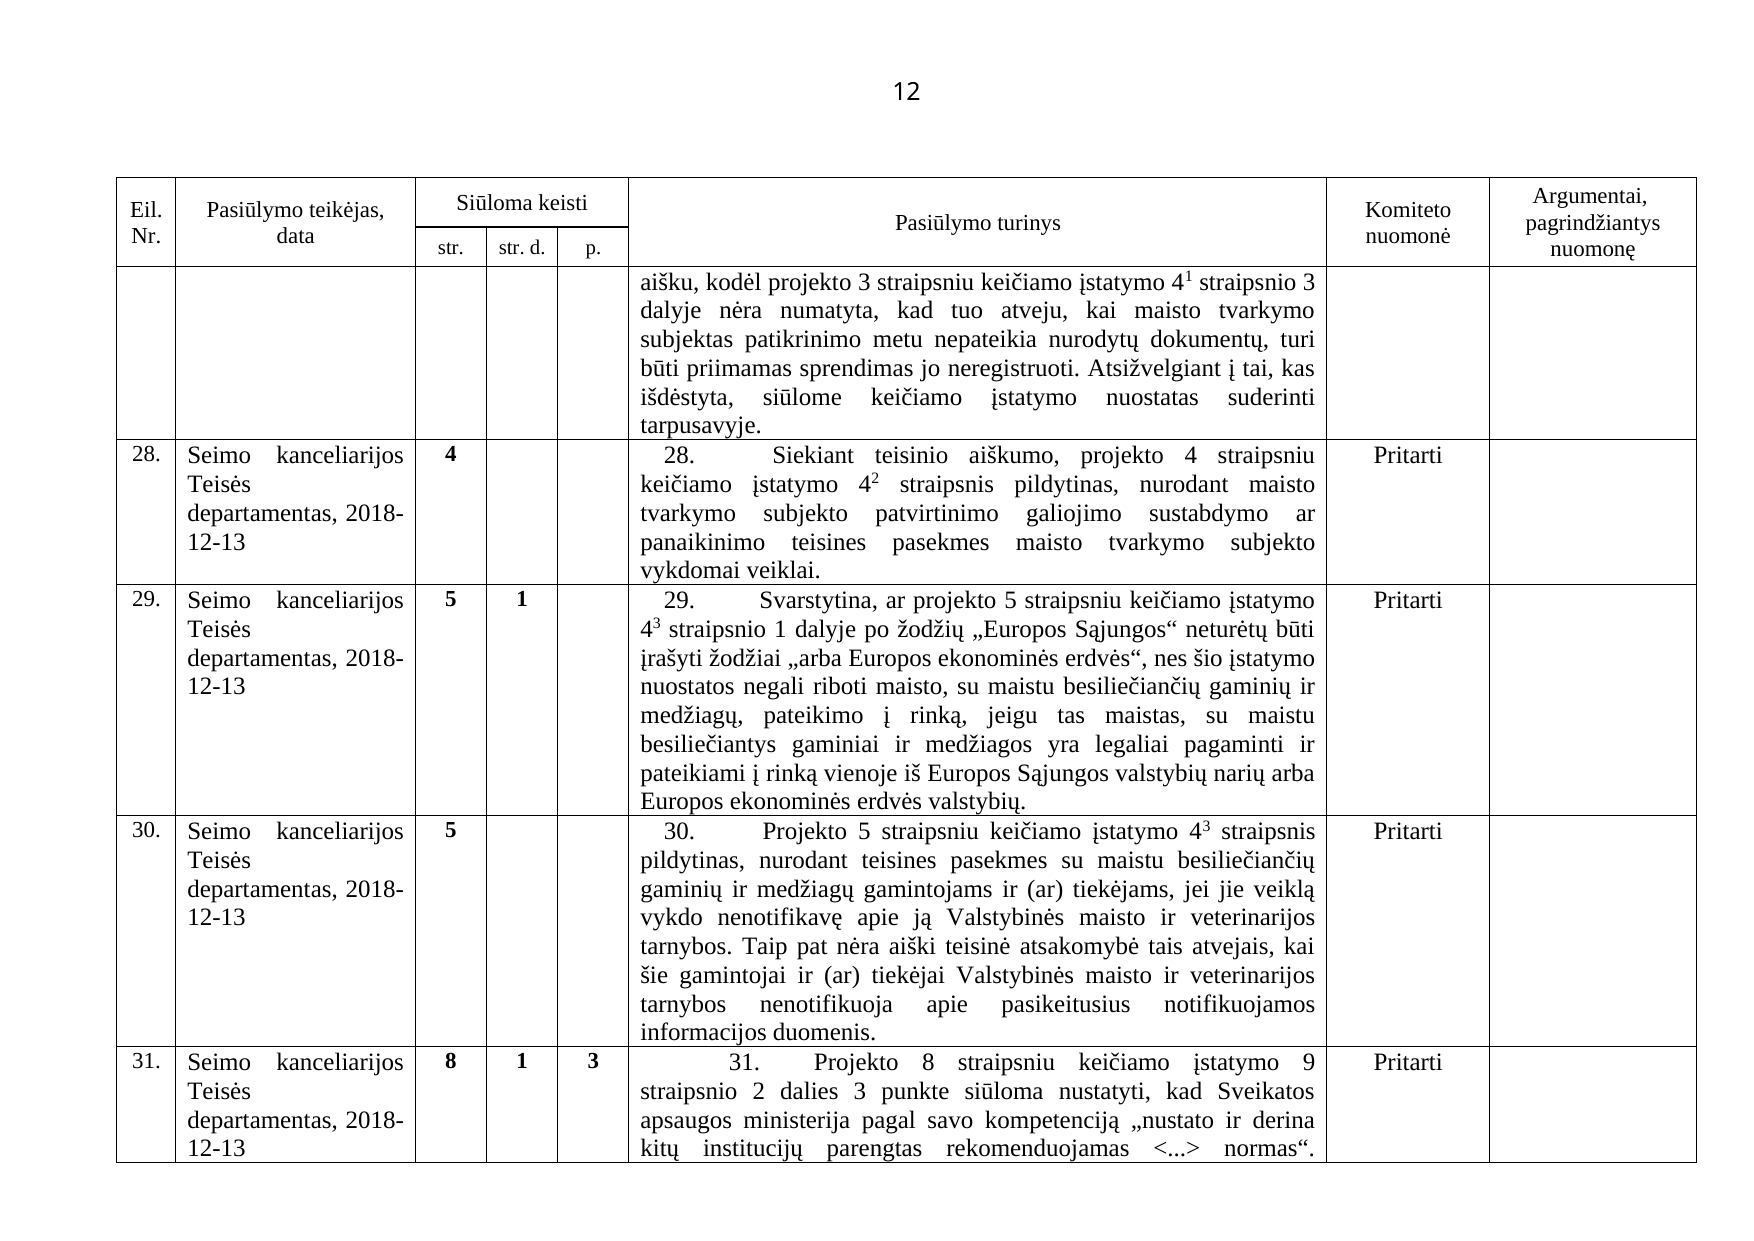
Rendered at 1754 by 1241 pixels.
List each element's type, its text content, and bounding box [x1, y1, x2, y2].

table_cell [1490, 585, 1696, 815]
table_cell Seimo kanceliarijos Teisės departamentas, 2018-12-13 [176, 440, 415, 584]
table_cell Pritarti [1327, 1047, 1489, 1162]
table_header Komiteto nuomonė [1327, 178, 1489, 266]
table_header Siūloma keisti [416, 178, 628, 226]
table_cell str. d. [487, 228, 557, 266]
table_cell 30. Projekto 5 straipsniu keičiamo įstatymo 43 straipsnis pildytinas, nurodant teisines pasekmes su maistu besiliečiančių gaminių ir medžiagų gamintojams ir (ar) tiekėjams, jei jie veiklą vykdo nenotifikavę apie ją Valstybinės maisto ir veterinarijos tarnybos. Taip pat nėra aiški teisinė atsakomybė tais atvejais, kai šie gamintojai ir (ar) tiekėjai Valstybinės maisto ir veterinarijos tarnybos nenotifikuoja apie pasikeitusius notifikuojamos informacijos duomenis. [629, 816, 1326, 1046]
table_cell [416, 267, 486, 439]
table_cell Pritarti [1327, 585, 1489, 815]
table_cell [558, 585, 628, 815]
table_cell 29. Svarstytina, ar projekto 5 straipsniu keičiamo įstatymo 43 straipsnio 1 dalyje po žodžių „Europos Sąjungos“ neturėtų būti įrašyti žodžiai „arba Europos ekonominės erdvės“, nes šio įstatymo nuostatos negali riboti maisto, su maistu besiliečiančių gaminių ir medžiagų, pateikimo į rinką, jeigu tas maistas, su maistu besiliečiantys gaminiai ir medžiagos yra legaliai pagaminti ir pateikiami į rinką vienoje iš Europos Sąjungos valstybių narių arba Europos ekonominės erdvės valstybių. [629, 585, 1326, 815]
table_cell aišku, kodėl projekto 3 straipsniu keičiamo įstatymo 41 straipsnio 3 dalyje nėra numatyta, kad tuo atveju, kai maisto tvarkymo subjektas patikrinimo metu nepateikia nurodytų dokumentų, turi būti priimamas sprendimas jo neregistruoti. Atsižvelgiant į tai, kas išdėstyta, siūlome keičiamo įstatymo nuostatas suderinti tarpusavyje. [629, 267, 1326, 439]
table_cell p. [558, 228, 628, 266]
table_cell 28. [117, 440, 175, 584]
table_cell 31. Projekto 8 straipsniu keičiamo įstatymo 9 straipsnio 2 dalies 3 punkte siūloma nustatyti, kad Sveikatos apsaugos ministerija pagal savo kompetenciją „nustato ir derina kitų institucijų parengtas rekomenduojamas <...> normas“. [629, 1047, 1326, 1162]
table_cell Pritarti [1327, 816, 1489, 1046]
table_cell 3 [558, 1047, 628, 1162]
table_cell [176, 267, 415, 439]
table_cell [1490, 1047, 1696, 1162]
table_cell str. [416, 228, 486, 266]
table_cell 30. [117, 816, 175, 1046]
table_cell [487, 816, 557, 1046]
table_cell [487, 267, 557, 439]
table_header Eil. Nr. [117, 178, 175, 266]
table_cell Seimo kanceliarijos Teisės departamentas, 2018-12-13 [176, 585, 415, 815]
table_cell Seimo kanceliarijos Teisės departamentas, 2018-12-13 [176, 1047, 415, 1162]
table_cell 5 [416, 816, 486, 1046]
table_cell 8 [416, 1047, 486, 1162]
table_cell 1 [487, 585, 557, 815]
table_cell [1490, 816, 1696, 1046]
table_cell 5 [416, 585, 486, 815]
table_cell [558, 816, 628, 1046]
table_cell Pritarti [1327, 440, 1489, 584]
table_cell 28. Siekiant teisinio aiškumo, projekto 4 straipsniu keičiamo įstatymo 42 straipsnis pildytinas, nurodant maisto tvarkymo subjekto patvirtinimo galiojimo sustabdymo ar panaikinimo teisines pasekmes maisto tvarkymo subjekto vykdomai veiklai. [629, 440, 1326, 584]
table_header Argumentai, pagrindžiantys nuomonę [1490, 178, 1696, 266]
table_cell 1 [487, 1047, 557, 1162]
table_header Pasiūlymo turinys [629, 178, 1326, 266]
table_cell [1490, 440, 1696, 584]
table_header Pasiūlymo teikėjas, data [176, 178, 415, 266]
table_cell Seimo kanceliarijos Teisės departamentas, 2018-12-13 [176, 816, 415, 1046]
table_cell [558, 267, 628, 439]
table_cell [1490, 267, 1696, 439]
table_cell [1327, 267, 1489, 439]
table_cell [487, 440, 557, 584]
table_cell 29. [117, 585, 175, 815]
table_cell 4 [416, 440, 486, 584]
table_cell [558, 440, 628, 584]
table_cell [117, 267, 175, 439]
table_cell 31. [117, 1047, 175, 1162]
